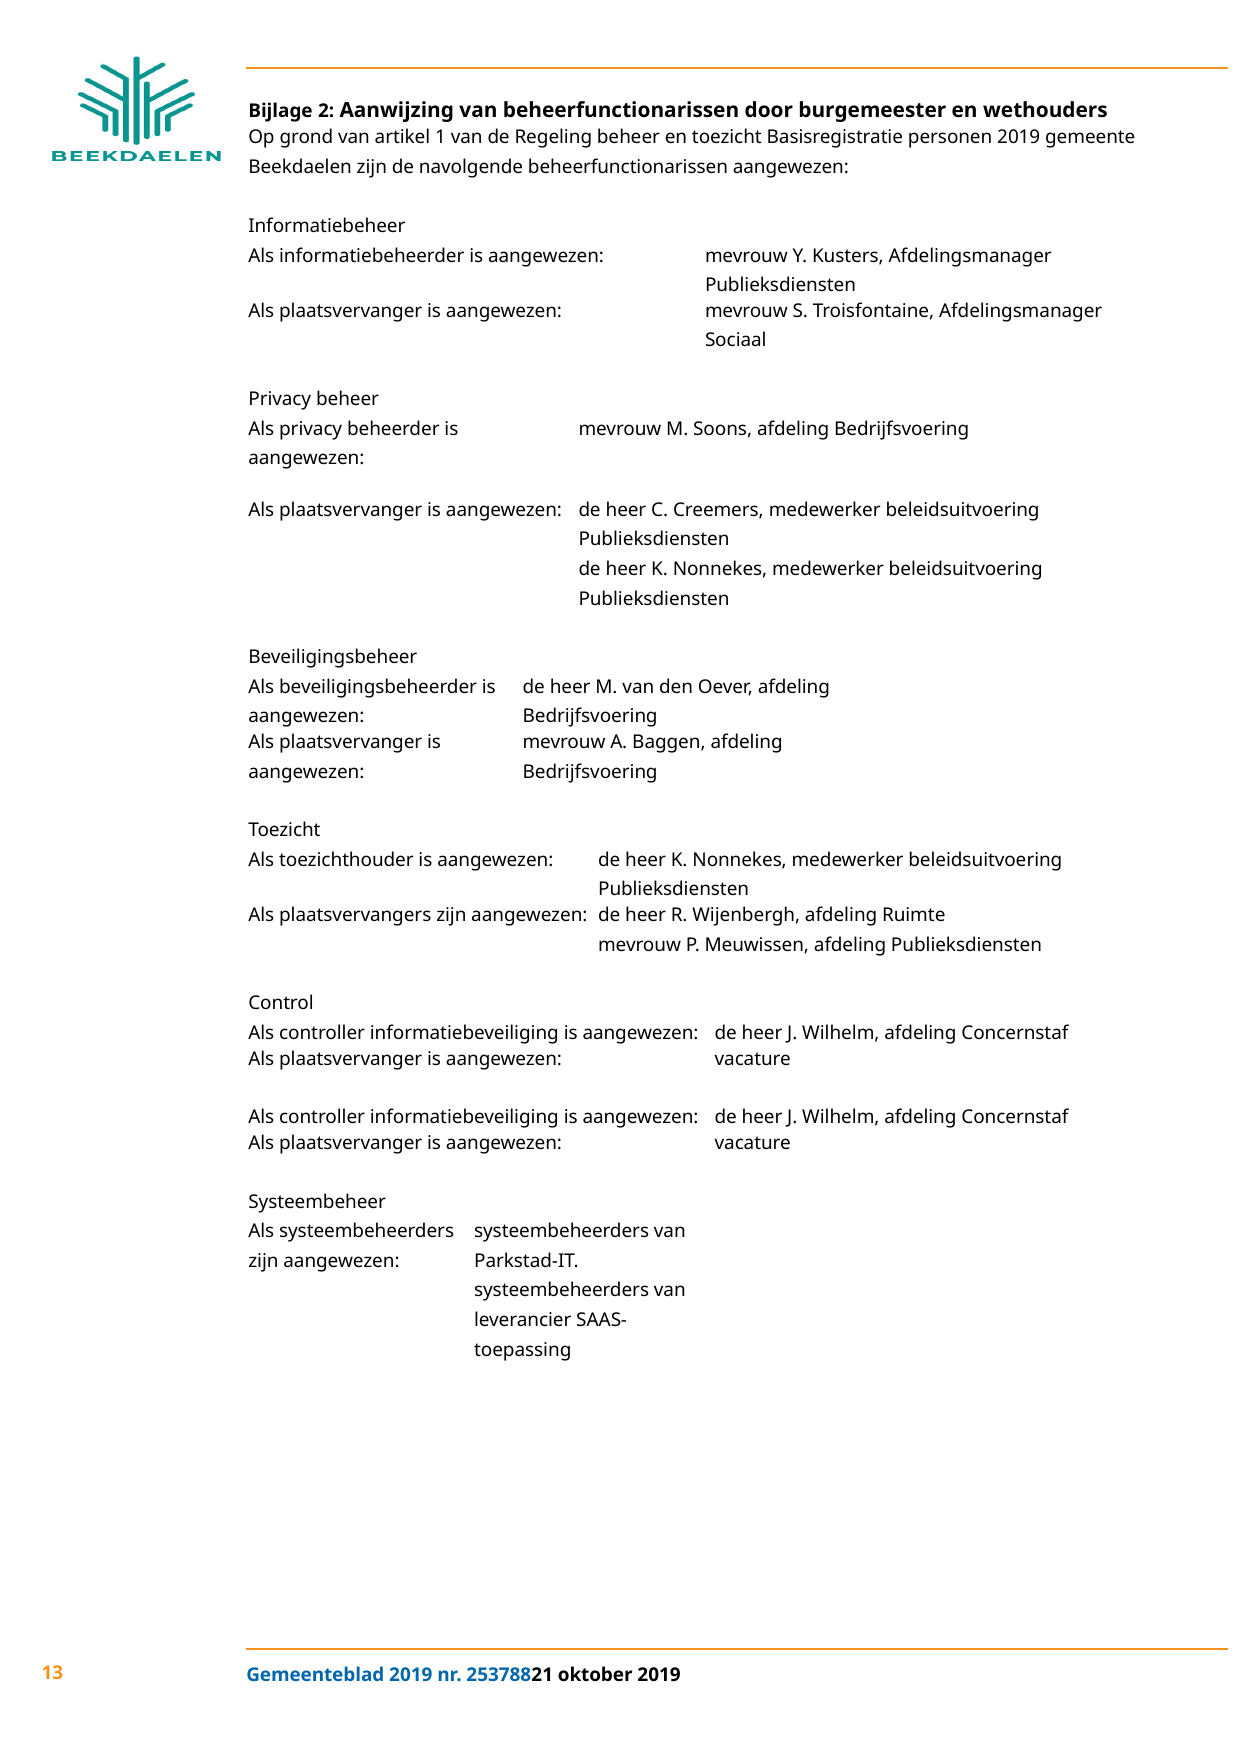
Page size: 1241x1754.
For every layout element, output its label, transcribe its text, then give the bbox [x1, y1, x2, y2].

table_cell [998, 728, 1152, 783]
text Toezicht [248, 816, 1152, 842]
text Op grond van artikel 1 van de Regeling beheer en toezicht Basisregistratie personen 2019 gemeente Beekdaelen zijn de navolgende beheerfunctionarissen aangewezen: [248, 123, 1152, 179]
table_header Als controller informatiebeveiliging is aangewezen: [248, 1104, 714, 1129]
table_cell de heer R. Wijenbergh, afdeling Ruimte mevrouw P. Meuwissen, afdeling Publieksdiensten [598, 901, 1152, 957]
table_cell Als plaatsvervanger is aangewezen: [248, 728, 522, 783]
table_header mevrouw M. Soons, afdeling Bedrijfsvoering [578, 415, 1152, 470]
text Beveiligingsbeheer [248, 643, 1152, 669]
table_header Als controller informatiebeveiliging is aangewezen: [248, 1019, 714, 1045]
table_cell Als plaatsvervanger is aangewezen: [248, 496, 578, 610]
table_cell Als plaatsvervanger is aangewezen: [248, 1129, 714, 1155]
table_header de heer J. Wilhelm, afdeling Concernstaf [714, 1104, 1152, 1129]
table_header Als toezichthouder is aangewezen: [248, 846, 598, 901]
table_cell [578, 470, 1152, 496]
table_cell mevrouw A. Baggen, afdeling Bedrijfsvoering [523, 728, 844, 783]
table_header mevrouw Y. Kusters, Afdelingsmanager Publieksdiensten [705, 242, 1152, 297]
table_header [998, 673, 1152, 728]
table_header Als informatiebeheerder is aangewezen: [248, 242, 705, 297]
table_cell Als plaatsvervanger is aangewezen: [248, 1045, 714, 1071]
table_cell Als plaatsvervangers zijn aangewezen: [248, 901, 598, 957]
table_cell vacature [714, 1045, 1152, 1071]
table_header Als systeembeheerders zijn aangewezen: [248, 1218, 474, 1362]
picture [41, 47, 231, 172]
table_header systeembeheerders van Parkstad-IT. systeembeheerders van leverancier SAAS-toepassing [474, 1218, 700, 1362]
table_cell Als plaatsvervanger is aangewezen: [248, 297, 705, 352]
text Bijlage 2: Aanwijzing van beheerfunctionarissen door burgemeester en wethouders [248, 95, 1152, 123]
text Informatiebeheer [248, 212, 1152, 238]
text Control [248, 989, 1152, 1015]
table_cell mevrouw S. Troisfontaine, Afdelingsmanager Sociaal [705, 297, 1152, 352]
text Privacy beheer [248, 385, 1152, 411]
table_cell [248, 470, 578, 496]
table_header [844, 673, 998, 728]
table_header de heer M. van den Oever, afdeling Bedrijfsvoering [523, 673, 844, 728]
table_header de heer K. Nonnekes, medewerker beleidsuitvoering Publieksdiensten [598, 846, 1152, 901]
table_cell de heer C. Creemers, medewerker beleidsuitvoering Publieksdiensten de heer K. Nonnekes, medewerker beleidsuitvoering Publieksdiensten [578, 496, 1152, 610]
table_cell [844, 728, 998, 783]
table_cell vacature [714, 1129, 1152, 1155]
table_header Als beveiligingsbeheerder is aangewezen: [248, 673, 522, 728]
table_header Als privacy beheerder is aangewezen: [248, 415, 578, 470]
text Systeembeheer [248, 1188, 1152, 1213]
table_header de heer J. Wilhelm, afdeling Concernstaf [714, 1019, 1152, 1045]
